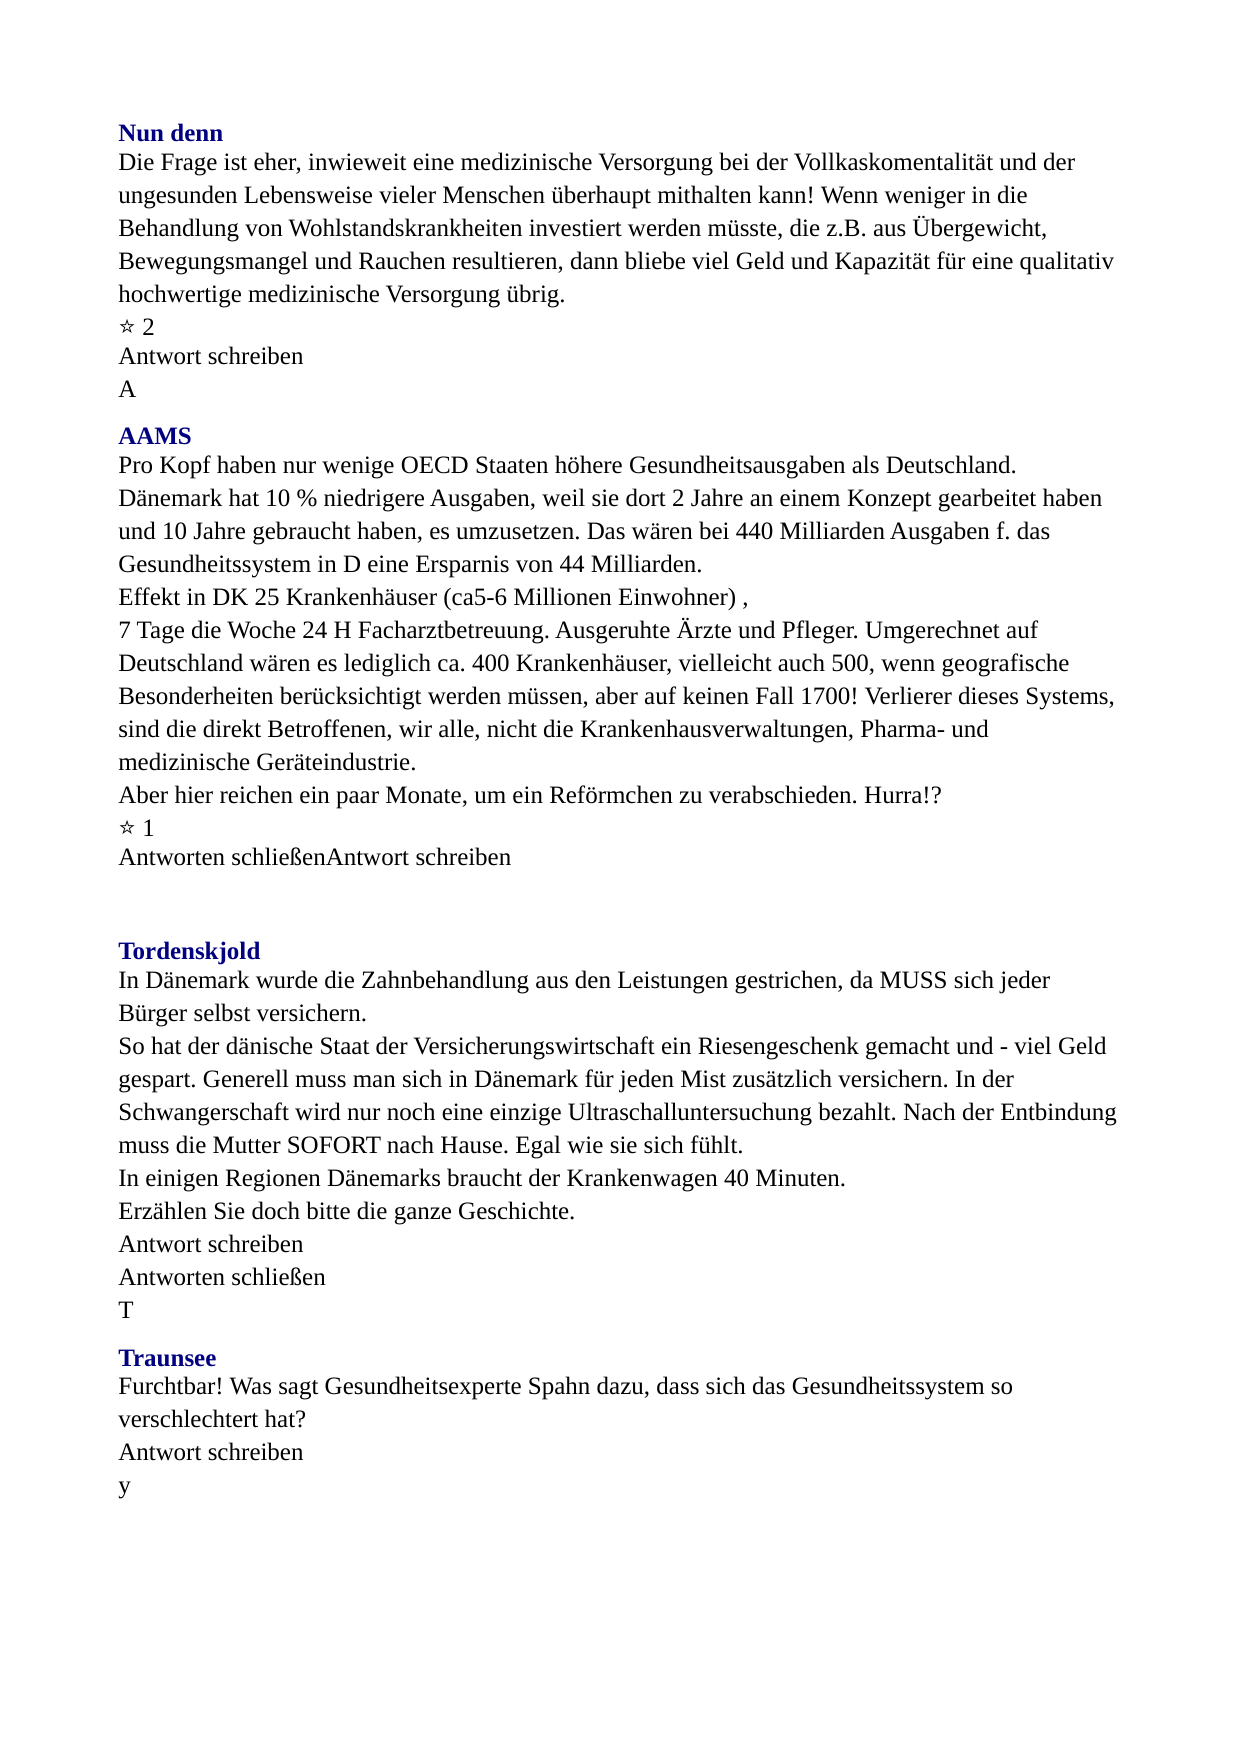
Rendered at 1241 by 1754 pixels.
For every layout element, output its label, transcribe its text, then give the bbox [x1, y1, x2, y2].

text 7 Tage die Woche 24 H Facharztbetreuung. Ausgeruhte Ärzte und Pfleger. Umgerechnet auf Deutschland wären es lediglich ca. 400 Krankenhäuser, vielleicht auch 500, wenn geografische Besonderheiten berücksichtigt werden müssen, aber auf keinen Fall 1700! Verlierer dieses Systems, sind die direkt Betroffenen, wir alle, nicht die Krankenhausverwaltungen, Pharma- und medizinische Geräteindustrie. [118, 615, 1122, 776]
subtitle Tordenskjold [118, 936, 1122, 965]
text Erzählen Sie doch bitte die ganze Geschichte. [118, 1196, 1122, 1225]
text Effekt in DK 25 Krankenhäuser (ca5-6 Millionen Einwohner) , [118, 582, 1122, 611]
subtitle AAMS [118, 421, 1122, 450]
text Pro Kopf haben nur wenige OECD Staaten höhere Gesundheitsausgaben als Deutschland. Dänemark hat 10 % niedrigere Ausgaben, weil sie dort 2 Jahre an einem Konzept gearbeitet haben und 10 Jahre gebraucht haben, es umzusetzen. Das wären bei 440 Milliarden Ausgaben f. das Gesundheitssystem in D eine Ersparnis von 44 Milliarden. [118, 450, 1122, 578]
text A [118, 374, 1122, 402]
text T [118, 1295, 1122, 1324]
text So hat der dänische Staat der Versicherungswirtschaft ein Riesengeschenk gemacht und - viel Geld gespart. Generell muss man sich in Dänemark für jeden Mist zusätzlich versichern. In der Schwangerschaft wird nur noch eine einzige Ultraschalluntersuchung bezahlt. Nach der Entbindung muss die Mutter SOFORT nach Hause. Egal wie sie sich fühlt. [118, 1031, 1122, 1159]
subtitle Nun denn [118, 118, 1122, 147]
text Antwort schreiben [118, 1229, 1122, 1258]
text Antworten schließen [118, 1262, 1122, 1291]
text Antworten schließenAntwort schreiben [118, 842, 1122, 871]
text Furchtbar! Was sagt Gesundheitsexperte Spahn dazu, dass sich das Gesundheitssystem so verschlechtert hat? [118, 1371, 1122, 1433]
text ⭐️ 2 [118, 312, 1122, 341]
text Antwort schreiben [118, 1437, 1122, 1466]
text Antwort schreiben [118, 341, 1122, 369]
text y [118, 1471, 1122, 1499]
text Die Frage ist eher, inwieweit eine medizinische Versorgung bei der Vollkaskomentalität und der ungesunden Lebensweise vieler Menschen überhaupt mithalten kann! Wenn weniger in die Behandlung von Wohlstandskrankheiten investiert werden müsste, die z.B. aus Übergewicht, Bewegungsmangel und Rauchen resultieren, dann bliebe viel Geld und Kapazität für eine qualitativ hochwertige medizinische Versorgung übrig. [118, 147, 1122, 308]
subtitle Traunsee [118, 1343, 1122, 1371]
text Aber hier reichen ein paar Monate, um ein Reförmchen zu verabschieden. Hurra!? [118, 780, 1122, 809]
text In Dänemark wurde die Zahnbehandlung aus den Leistungen gestrichen, da MUSS sich jeder Bürger selbst versichern. [118, 965, 1122, 1027]
text ⭐️ 1 [118, 813, 1122, 842]
text In einigen Regionen Dänemarks braucht der Krankenwagen 40 Minuten. [118, 1163, 1122, 1192]
